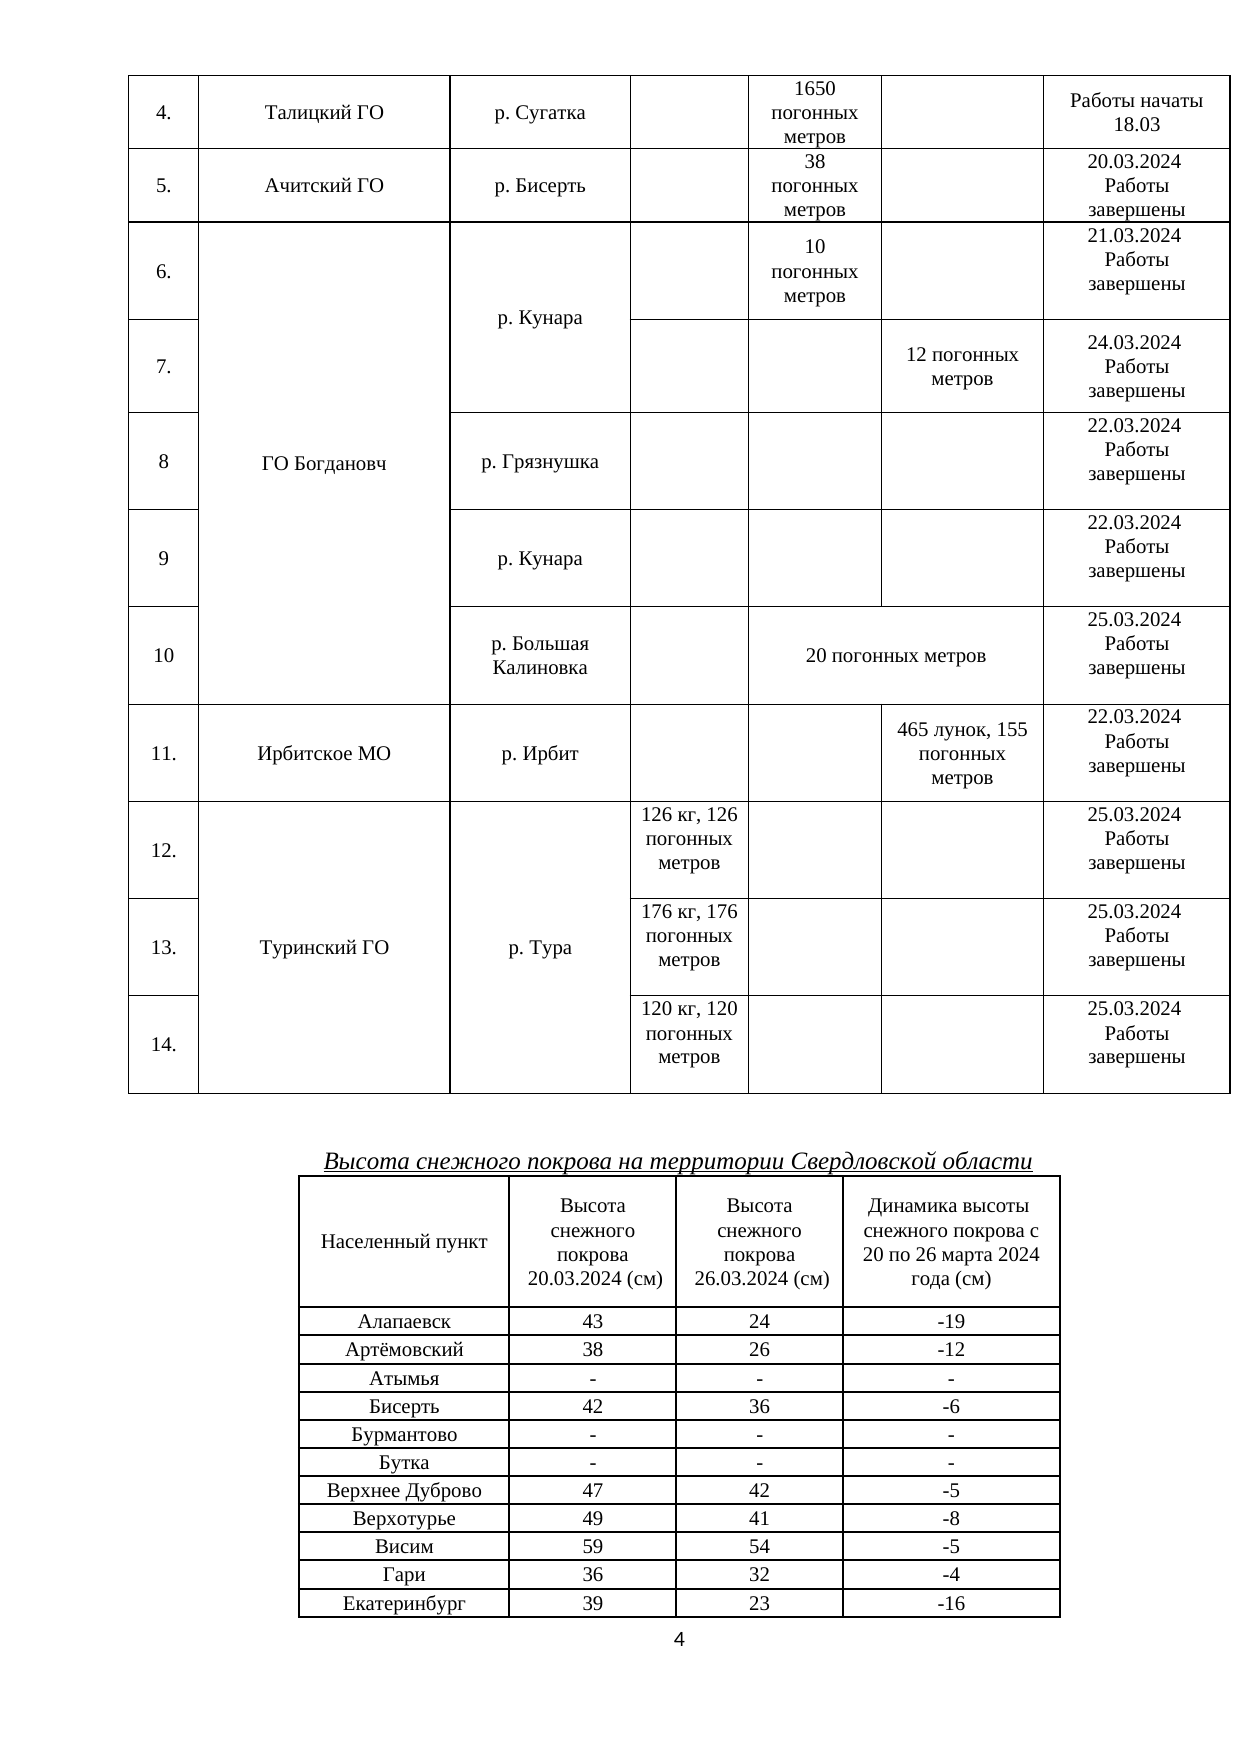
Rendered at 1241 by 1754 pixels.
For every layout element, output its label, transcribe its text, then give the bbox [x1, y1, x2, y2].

table_cell [882, 996, 1043, 1093]
table_cell 42 [510, 1393, 675, 1419]
table_cell Бурмантово [300, 1421, 508, 1447]
table_cell -6 [844, 1393, 1059, 1419]
table_cell 10 погонных метров [749, 223, 881, 319]
table_cell [749, 996, 881, 1093]
table_cell 25.03.2024 Работы завершены [1044, 802, 1229, 898]
table_cell 23 [677, 1590, 842, 1616]
table_cell Висим [300, 1533, 508, 1559]
table_cell 38 [510, 1336, 675, 1362]
table_cell - [844, 1365, 1059, 1391]
table_cell 10 [129, 607, 198, 703]
table_cell 7. [129, 320, 198, 412]
table_cell р. Большая Калиновка [451, 607, 630, 703]
table_cell 12. [129, 802, 198, 898]
table_cell р. Кунара [451, 510, 630, 606]
table_cell [749, 899, 881, 995]
table_cell 49 [510, 1505, 675, 1531]
table_cell Верхнее Дуброво [300, 1477, 508, 1503]
table_cell Туринский ГО [199, 802, 449, 1093]
table_cell Атымья [300, 1365, 508, 1391]
table_cell 24.03.2024 Работы завершены [1044, 320, 1229, 412]
table_cell 465 лунок, 155 погонных метров [882, 705, 1043, 801]
table_cell Екатеринбург [300, 1590, 508, 1616]
table_cell 39 [510, 1590, 675, 1616]
table_cell [631, 607, 748, 703]
table_cell 21.03.2024 Работы завершены [1044, 223, 1229, 319]
table_cell Ачитский ГО [199, 149, 449, 221]
table_cell - [510, 1449, 675, 1475]
table_cell 1650 погонных метров [749, 76, 881, 148]
table_cell [749, 320, 881, 412]
table_cell 42 [677, 1477, 842, 1503]
table_cell Бисерть [300, 1393, 508, 1419]
table_cell Бутка [300, 1449, 508, 1475]
table_header Динамика высоты снежного покрова с 20 по 26 марта 2024 года (см) [844, 1177, 1059, 1306]
table_header Населенный пункт [300, 1177, 508, 1306]
table_cell 22.03.2024 Работы завершены [1044, 705, 1229, 801]
table_cell 25.03.2024 Работы завершены [1044, 607, 1229, 703]
table_cell 176 кг, 176 погонных метров [631, 899, 748, 995]
table_cell - [510, 1365, 675, 1391]
table_cell - [677, 1365, 842, 1391]
table_cell р. Бисерть [451, 149, 630, 221]
table_cell 12 погонных метров [882, 320, 1043, 412]
table_cell Гари [300, 1561, 508, 1587]
table_cell 36 [510, 1561, 675, 1587]
table_cell 32 [677, 1561, 842, 1587]
table_cell [631, 413, 748, 509]
table_cell [882, 510, 1043, 606]
table_cell [882, 76, 1043, 148]
table_cell 22.03.2024 Работы завершены [1044, 413, 1229, 509]
table_cell 9 [129, 510, 198, 606]
table_cell 13. [129, 899, 198, 995]
table_cell [749, 510, 881, 606]
table_cell 20 погонных метров [749, 607, 1043, 703]
table_cell р. Грязнушка [451, 413, 630, 509]
table_cell [631, 76, 748, 148]
table_cell 54 [677, 1533, 842, 1559]
table_cell 41 [677, 1505, 842, 1531]
table_cell р. Тура [451, 802, 630, 1093]
table_cell [631, 705, 748, 801]
table_cell р. Сугатка [451, 76, 630, 148]
table_cell [749, 705, 881, 801]
table_header Высота снежного покрова 26.03.2024 (см) [677, 1177, 842, 1306]
table_cell Работы начаты 18.03 [1044, 76, 1229, 148]
table_cell 36 [677, 1393, 842, 1419]
table_cell [749, 413, 881, 509]
table_cell [631, 223, 748, 319]
table_cell 24 [677, 1308, 842, 1334]
table_cell 126 кг, 126 погонных метров [631, 802, 748, 898]
table_header Высота снежного покрова 20.03.2024 (см) [510, 1177, 675, 1306]
table_cell 47 [510, 1477, 675, 1503]
table_cell 26 [677, 1336, 842, 1362]
table_cell Верхотурье [300, 1505, 508, 1531]
table_cell - [677, 1449, 842, 1475]
table_cell 25.03.2024 Работы завершены [1044, 899, 1229, 995]
table_cell 25.03.2024 Работы завершены [1044, 996, 1229, 1093]
table_cell - [510, 1421, 675, 1447]
table_cell - [677, 1421, 842, 1447]
table_cell р. Кунара [451, 223, 630, 412]
table_cell 59 [510, 1533, 675, 1559]
table_cell -16 [844, 1590, 1059, 1616]
table_cell - [844, 1449, 1059, 1475]
text Высота снежного покрова на территории Свердловской области [177, 1148, 1181, 1175]
table_cell -12 [844, 1336, 1059, 1362]
table_cell 43 [510, 1308, 675, 1334]
table_cell [882, 149, 1043, 221]
table_cell Ирбитское МО [199, 705, 449, 801]
table_cell Талицкий ГО [199, 76, 449, 148]
table_cell 22.03.2024 Работы завершены [1044, 510, 1229, 606]
table_cell Алапаевск [300, 1308, 508, 1334]
table_cell ГО Богдановч [199, 223, 449, 703]
table_cell [882, 223, 1043, 319]
table_cell р. Ирбит [451, 705, 630, 801]
table_cell 5. [129, 149, 198, 221]
table_cell [631, 510, 748, 606]
table_cell -5 [844, 1477, 1059, 1503]
table_cell 6. [129, 223, 198, 319]
table_cell 4. [129, 76, 198, 148]
table_cell 20.03.2024 Работы завершены [1044, 149, 1229, 221]
table_cell Артёмовский [300, 1336, 508, 1362]
table_cell -5 [844, 1533, 1059, 1559]
table_cell -19 [844, 1308, 1059, 1334]
table_cell [882, 413, 1043, 509]
table_cell 11. [129, 705, 198, 801]
table_cell 120 кг, 120 погонных метров [631, 996, 748, 1093]
table_cell [749, 802, 881, 898]
table_cell - [844, 1421, 1059, 1447]
table_cell 14. [129, 996, 198, 1093]
table_cell [631, 320, 748, 412]
table_cell [882, 802, 1043, 898]
table_cell [631, 149, 748, 221]
table_cell -4 [844, 1561, 1059, 1587]
table_cell 8 [129, 413, 198, 509]
table_cell 38 погонных метров [749, 149, 881, 221]
table_cell [882, 899, 1043, 995]
table_cell -8 [844, 1505, 1059, 1531]
